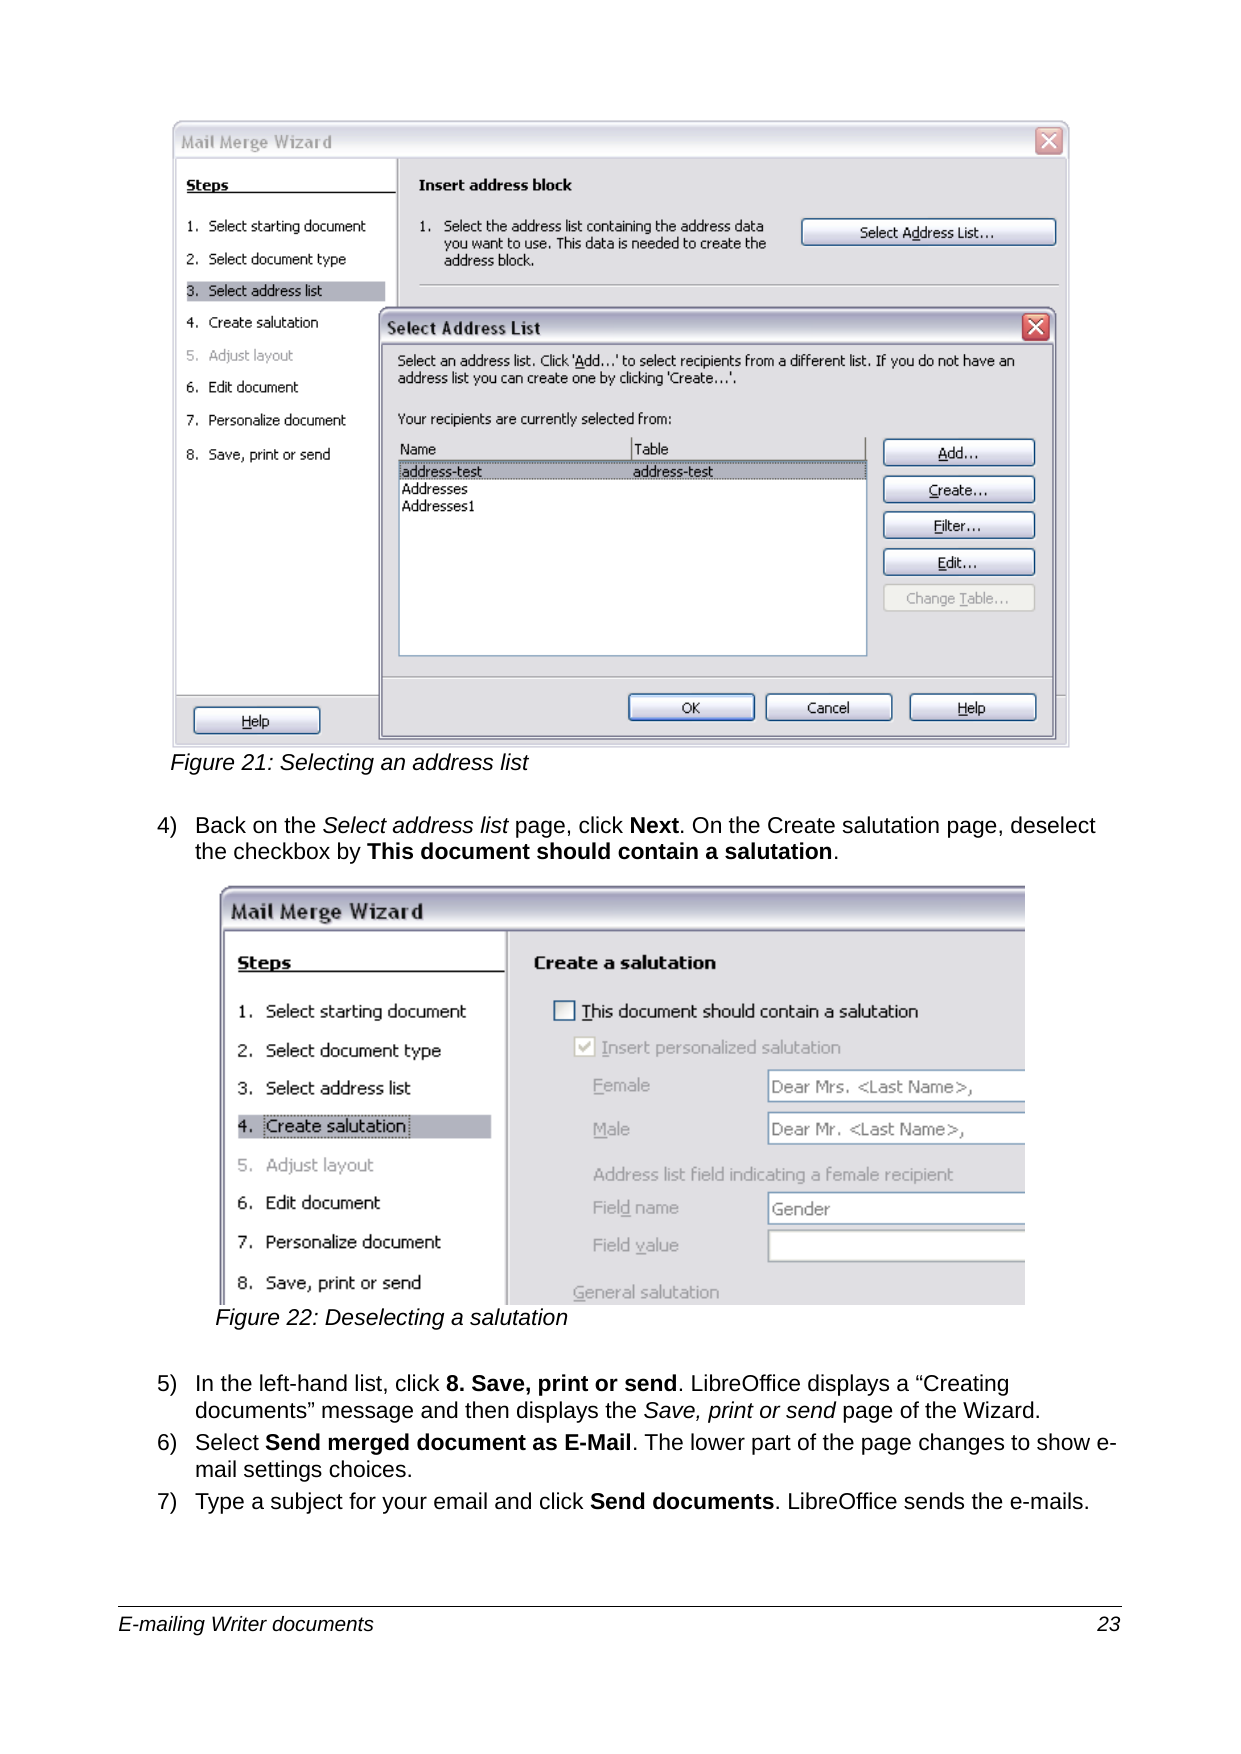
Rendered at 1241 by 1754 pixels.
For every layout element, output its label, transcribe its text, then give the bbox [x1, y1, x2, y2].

list Back on the Select address list page, click Next. On the Create salutation page, deselect the checkbox by This document should contain a salutation. [177, 812, 1122, 865]
list Type a subject for your email and click Send documents. LibreOffice sends the e-mails. [177, 1488, 1122, 1514]
picture [215, 883, 1025, 1305]
text Figure 21: Selecting an address list [170, 749, 1070, 775]
list In the left-hand list, click 8. Save, print or send. LibreOffice displays a “Creating documents” message and then displays the Save, print or send page of the Wizard. [177, 1370, 1122, 1423]
text Figure 22: Deselecting a salutation [215, 1305, 1025, 1331]
list Select Send merged document as E-Mail. The lower part of the page changes to show e-mail settings choices. [177, 1429, 1122, 1482]
picture [170, 118, 1071, 749]
